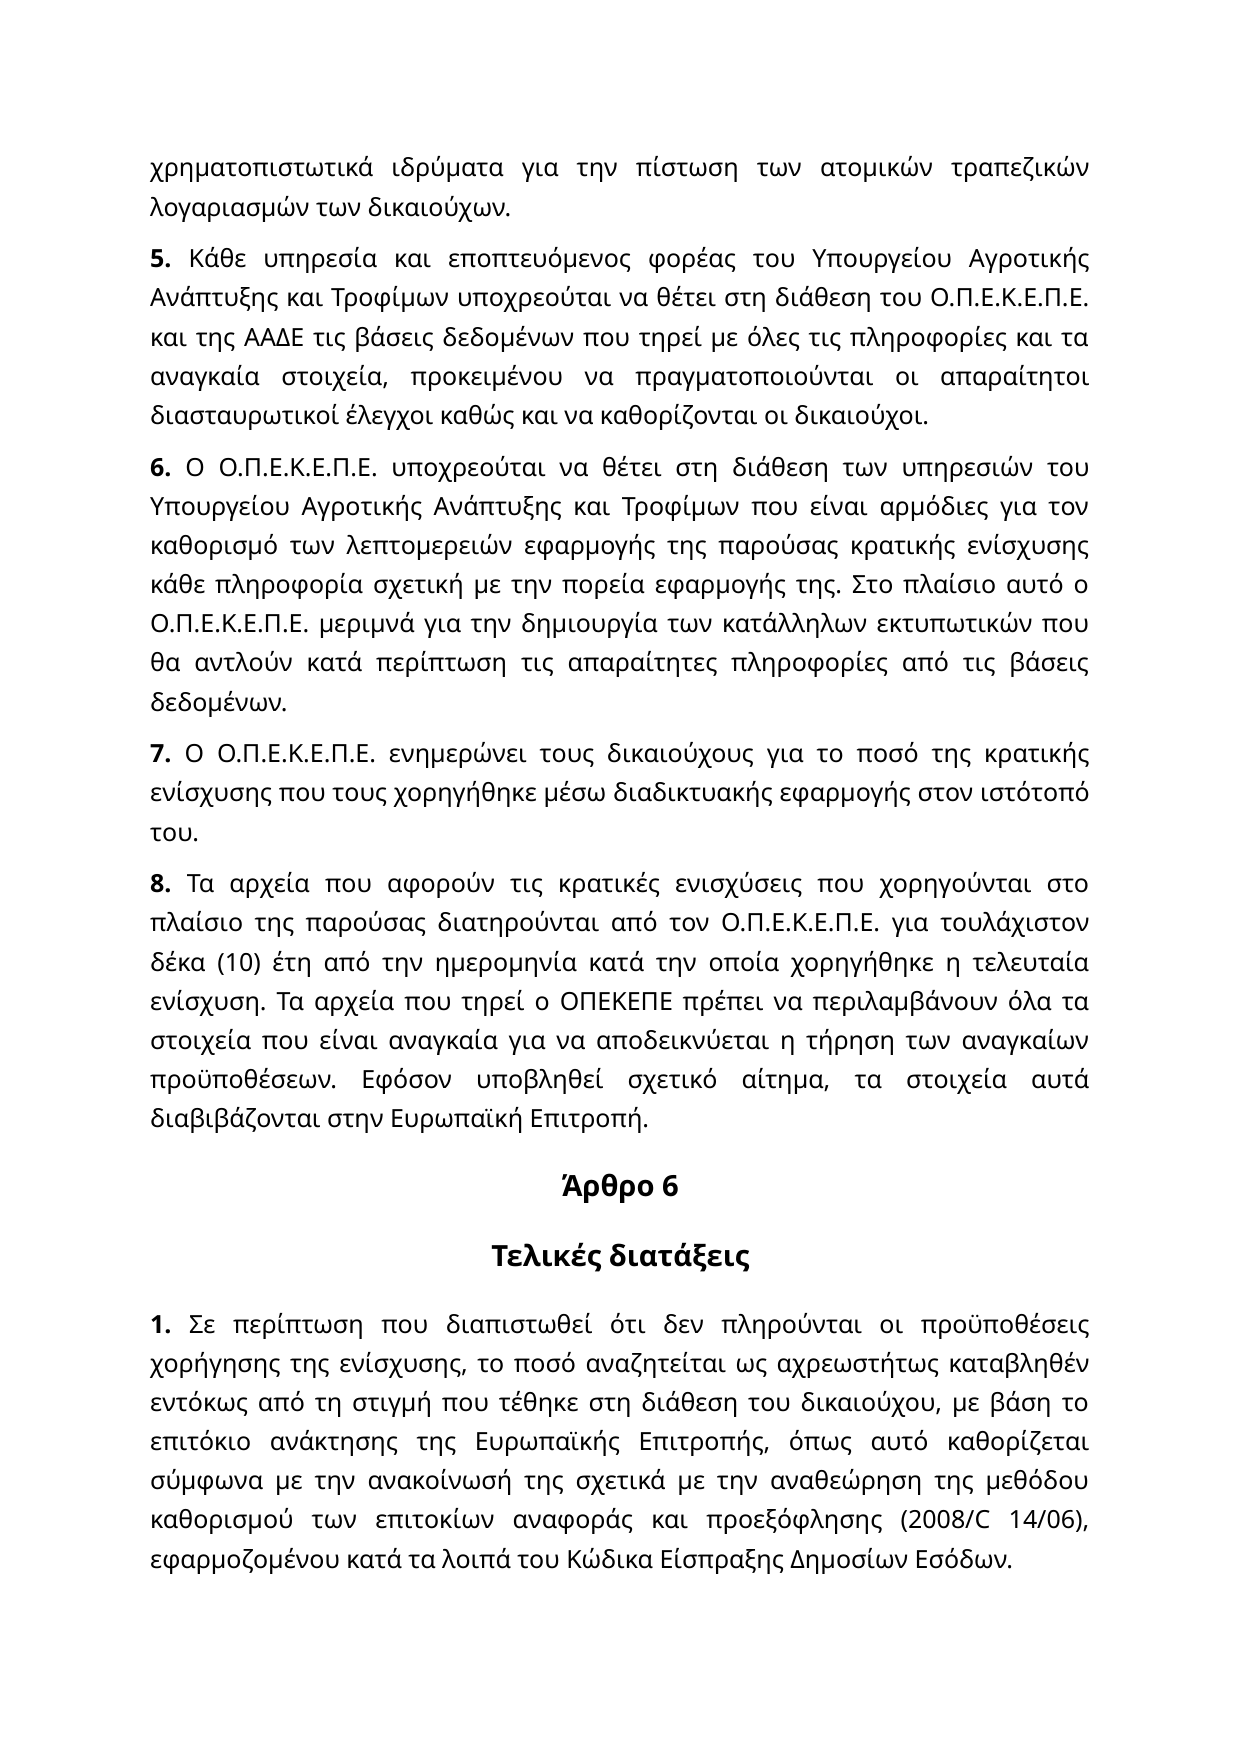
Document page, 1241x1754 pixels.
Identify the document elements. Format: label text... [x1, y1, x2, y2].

text 5. Κάθε υπηρεσία και εποπτευόμενος φορέας του Υπουργείου Αγροτικής Ανάπτυξης και Τροφίμων υποχρεούται να θέτει στη διάθεση του Ο.Π.Ε.Κ.Ε.Π.Ε. και της ΑΑΔΕ τις βάσεις δεδομένων που τηρεί με όλες τις πληροφορίες και τα αναγκαία στοιχεία, προκειμένου να πραγματοποιούνται οι απαραίτητοι διασταυρωτικοί έλεγχοι καθώς και να καθορίζονται οι δικαιούχοι. [150, 241, 1090, 432]
text 7. Ο Ο.Π.Ε.Κ.Ε.Π.Ε. ενημερώνει τους δικαιούχους για το ποσό της κρατικής ενίσχυσης που τους χορηγήθηκε μέσω διαδικτυακής εφαρμογής στον ιστότοπό του. [150, 736, 1090, 848]
subtitle Άρθρο 6 [150, 1165, 1090, 1205]
text χρηματοπιστωτικά ιδρύματα για την πίστωση των ατομικών τραπεζικών λογαριασμών των δικαιούχων. [150, 150, 1090, 223]
text 6. Ο Ο.Π.Ε.Κ.Ε.Π.Ε. υποχρεούται να θέτει στη διάθεση των υπηρεσιών του Υπουργείου Αγροτικής Ανάπτυξης και Τροφίμων που είναι αρμόδιες για τον καθορισμό των λεπτομερειών εφαρμογής της παρούσας κρατικής ενίσχυσης κάθε πληροφορία σχετική με την πορεία εφαρμογής της. Στο πλαίσιο αυτό ο Ο.Π.Ε.Κ.Ε.Π.Ε. μεριμνά για την δημιουργία των κατάλληλων εκτυπωτικών που θα αντλούν κατά περίπτωση τις απαραίτητες πληροφορίες από τις βάσεις δεδομένων. [150, 449, 1090, 718]
text 8. Τα αρχεία που αφορούν τις κρατικές ενισχύσεις που χορηγούνται στο πλαίσιο της παρούσας διατηρούνται από τον Ο.Π.Ε.Κ.Ε.Π.Ε. για τουλάχιστον δέκα (10) έτη από την ημερομηνία κατά την οποία χορηγήθηκε η τελευταία ενίσχυση. Τα αρχεία που τηρεί ο ΟΠΕΚΕΠΕ πρέπει να περιλαμβάνουν όλα τα στοιχεία που είναι αναγκαία για να αποδεικνύεται η τήρηση των αναγκαίων προϋποθέσεων. Εφόσον υποβληθεί σχετικό αίτημα, τα στοιχεία αυτά διαβιβάζονται στην Ευρωπαϊκή Επιτροπή. [150, 866, 1090, 1135]
subtitle Τελικές διατάξεις [150, 1236, 1090, 1275]
text 1. Σε περίπτωση που διαπιστωθεί ότι δεν πληρούνται οι προϋποθέσεις χορήγησης της ενίσχυσης, το ποσό αναζητείται ως αχρεωστήτως καταβληθέν εντόκως από τη στιγμή που τέθηκε στη διάθεση του δικαιούχου, με βάση το επιτόκιο ανάκτησης της Ευρωπαϊκής Επιτροπής, όπως αυτό καθορίζεται σύμφωνα με την ανακοίνωσή της σχετικά με την αναθεώρηση της μεθόδου καθορισμού των επιτοκίων αναφοράς και προεξόφλησης (2008/C 14/06), εφαρμοζομένου κατά τα λοιπά του Κώδικα Είσπραξης Δημοσίων Εσόδων. [150, 1306, 1090, 1575]
